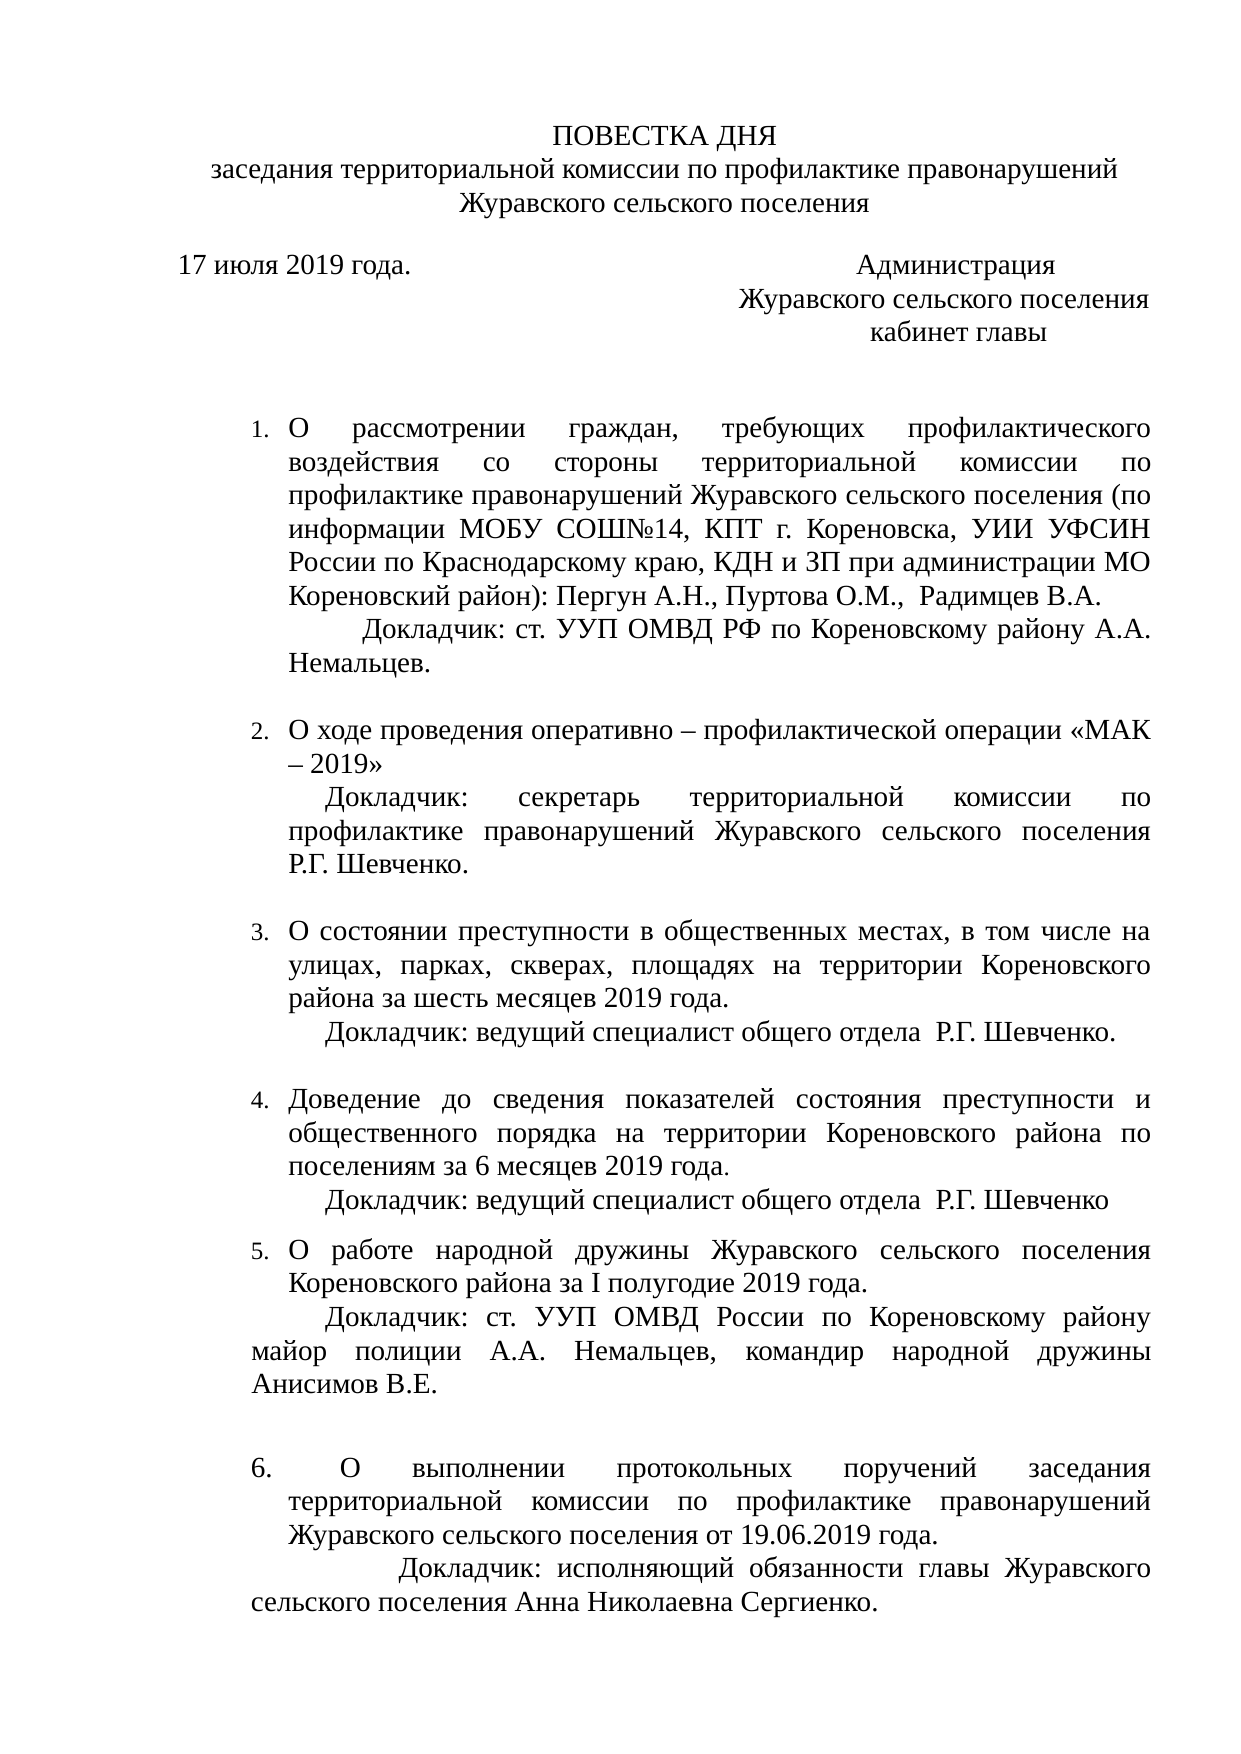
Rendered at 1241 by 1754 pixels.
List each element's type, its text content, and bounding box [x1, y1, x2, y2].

list О работе народной дружины Журавского сельского поселения Кореновского района за I полугодие 2019 года. [251, 1232, 1152, 1299]
text Докладчик: секретарь территориальной комиссии по профилактике правонарушений Журавского сельского поселения Р.Г. Шевченко. [288, 779, 1152, 880]
text ПОВЕСТКА ДНЯ [177, 118, 1152, 152]
text Докладчик: ст. УУП ОМВД России по Кореновскому району майор полиции А.А. Немальцев, командир народной дружины Анисимов В.Е. [251, 1299, 1152, 1400]
list О выполнении протокольных поручений заседания территориальной комиссии по профилактике правонарушений Журавского сельского поселения от 19.06.2019 года. [251, 1450, 1152, 1551]
list О рассмотрении граждан, требующих профилактического воздействия со стороны территориальной комиссии по профилактике правонарушений Журавского сельского поселения (по информации МОБУ СОШ№14, КПТ г. Кореновска, УИИ УФСИН России по Краснодарскому краю, КДН и ЗП при администрации МО Кореновский район): Пергун А.Н., Пуртова О.М., Радимцев В.А. [251, 410, 1152, 612]
text Докладчик: ведущий специалист общего отдела Р.Г. Шевченко. [288, 1014, 1152, 1048]
text заседания территориальной комиссии по профилактике правонарушений [177, 152, 1152, 185]
list Доведение до сведения показателей состояния преступности и общественного порядка на территории Кореновского района по поселениям за 6 месяцев 2019 года. [251, 1081, 1152, 1182]
text Докладчик: исполняющий обязанности главы Журавского сельского поселения Анна Николаевна Сергиенко. [251, 1551, 1152, 1618]
text 17 июля 2019 года. Администрация [177, 247, 1152, 281]
text Докладчик: ведущий специалист общего отдела Р.Г. Шевченко [251, 1182, 1152, 1215]
text Журавского сельского поселения [177, 185, 1152, 219]
text кабинет главы [177, 314, 1152, 348]
text Докладчик: ст. УУП ОМВД РФ по Кореновскому району А.А. Немальцев. [288, 612, 1152, 679]
text Журавского сельского поселения [177, 281, 1152, 314]
list О ходе проведения оперативно – профилактической операции «МАК – 2019» [251, 712, 1152, 779]
list О состоянии преступности в общественных местах, в том числе на улицах, парках, скверах, площадях на территории Кореновского района за шесть месяцев 2019 года. [251, 913, 1152, 1014]
